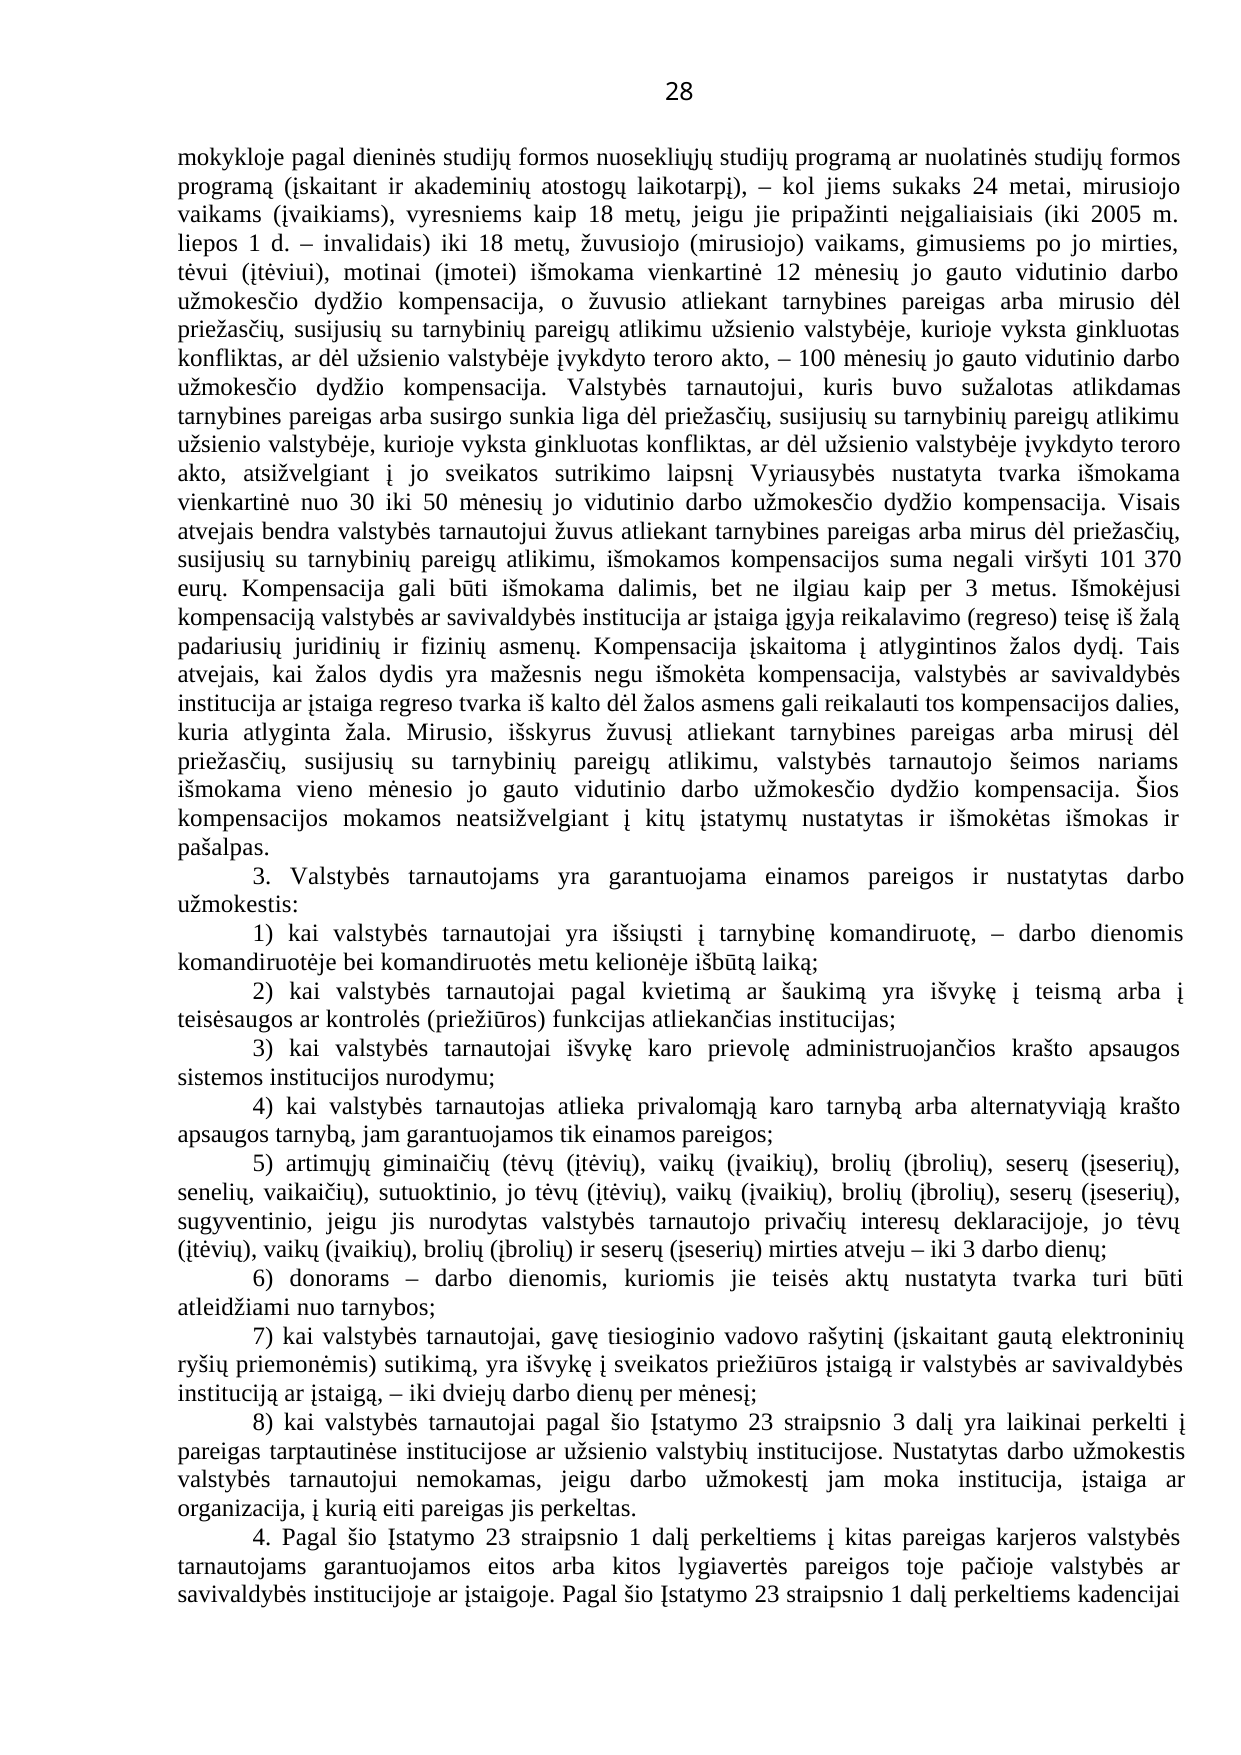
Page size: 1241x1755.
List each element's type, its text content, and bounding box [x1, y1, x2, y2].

text 5) artimųjų giminaičių (tėvų (įtėvių), vaikų (įvaikių), brolių (įbrolių), seserų (įseserių), senelių, vaikaičių), sutuoktinio, jo tėvų (įtėvių), vaikų (įvaikių), brolių (įbrolių), seserų (įseserių), sugyventinio, jeigu jis nurodytas valstybės tarnautojo privačių interesų deklaracijoje, jo tėvų (įtėvių), vaikų (įvaikių), brolių (įbrolių) ir seserų (įseserių) mirties atveju – iki 3 darbo dienų; [177, 1148, 1181, 1263]
text 4) kai valstybės tarnautojas atlieka privalomąją karo tarnybą arba alternatyviąją krašto apsaugos tarnybą, jam garantuojamos tik einamos pareigos; [177, 1091, 1181, 1148]
text 7) kai valstybės tarnautojai, gavę tiesioginio vadovo rašytinį (įskaitant gautą elektroninių ryšių priemonėmis) sutikimą, yra išvykę į sveikatos priežiūros įstaigą ir valstybės ar savivaldybės instituciją ar įstaigą, – iki dviejų darbo dienų per mėnesį; [177, 1321, 1186, 1407]
text 2) kai valstybės tarnautojai pagal kvietimą ar šaukimą yra išvykę į teismą arba į teisėsaugos ar kontrolės (priežiūros) funkcijas atliekančias institucijas; [177, 976, 1186, 1033]
text 6) donorams – darbo dienomis, kuriomis jie teisės aktų nustatyta tvarka turi būti atleidžiami nuo tarnybos; [177, 1263, 1186, 1321]
text 3. Valstybės tarnautojams yra garantuojama einamos pareigos ir nustatytas darbo užmokestis: [177, 861, 1186, 918]
text 8) kai valstybės tarnautojai pagal šio Įstatymo 23 straipsnio 3 dalį yra laikinai perkelti į pareigas tarptautinėse institucijose ar užsienio valstybių institucijose. Nustatytas darbo užmokestis valstybės tarnautojui nemokamas, jeigu darbo užmokestį jam moka institucija, įstaiga ar organizacija, į kurią eiti pareigas jis perkeltas. [177, 1407, 1187, 1522]
text 4. Pagal šio Įstatymo 23 straipsnio 1 dalį perkeltiems į kitas pareigas karjeros valstybės tarnautojams garantuojamos eitos arba kitos lygiavertės pareigos toje pačioje valstybės ar savivaldybės institucijoje ar įstaigoje. Pagal šio Įstatymo 23 straipsnio 1 dalį perkeltiems kadencijai [177, 1522, 1181, 1608]
text 3) kai valstybės tarnautojai išvykę karo prievolę administruojančios krašto apsaugos sistemos institucijos nurodymu; [177, 1033, 1181, 1091]
text 1) kai valstybės tarnautojai yra išsiųsti į tarnybinę komandiruotę, – darbo dienomis komandiruotėje bei komandiruotės metu kelionėje išbūtą laiką; [177, 918, 1186, 976]
text mokykloje pagal dieninės studijų formos nuosekliųjų studijų programą ar nuolatinės studijų formos programą (įskaitant ir akademinių atostogų laikotarpį), – kol jiems sukaks 24 metai, mirusiojo vaikams (įvaikiams), vyresniems kaip 18 metų, jeigu jie pripažinti neįgaliaisiais (iki 2005 m. liepos 1 d. – invalidais) iki 18 metų, žuvusiojo (mirusiojo) vaikams, gimusiems po jo mirties, tėvui (įtėviui), motinai (įmotei) išmokama vienkartinė 12 mėnesių jo gauto vidutinio darbo užmokesčio dydžio kompensacija, o žuvusio atliekant tarnybines pareigas arba mirusio dėl priežasčių, susijusių su tarnybinių pareigų atlikimu užsienio valstybėje, kurioje vyksta ginkluotas konfliktas, ar dėl užsienio valstybėje įvykdyto teroro akto, – 100 mėnesių jo gauto vidutinio darbo užmokesčio dydžio kompensacija. Valstybės tarnautojui, kuris buvo sužalotas atlikdamas tarnybines pareigas arba susirgo sunkia liga dėl priežasčių, susijusių su tarnybinių pareigų atlikimu užsienio valstybėje, kurioje vyksta ginkluotas konfliktas, ar dėl užsienio valstybėje įvykdyto teroro akto, atsižvelgiant į jo sveikatos sutrikimo laipsnį Vyriausybės nustatyta tvarka išmokama vienkartinė nuo 30 iki 50 mėnesių jo vidutinio darbo užmokesčio dydžio kompensacija. Visais atvejais bendra valstybės tarnautojui žuvus atliekant tarnybines pareigas arba mirus dėl priežasčių, susijusių su tarnybinių pareigų atlikimu, išmokamos kompensacijos suma negali viršyti 101 370 eurų. Kompensacija gali būti išmokama dalimis, bet ne ilgiau kaip per 3 metus. Išmokėjusi kompensaciją valstybės ar savivaldybės institucija ar įstaiga įgyja reikalavimo (regreso) teisę iš žalą padariusių juridinių ir fizinių asmenų. Kompensacija įskaitoma į atlygintinos žalos dydį. Tais atvejais, kai žalos dydis yra mažesnis negu išmokėta kompensacija, valstybės ar savivaldybės institucija ar įstaiga regreso tvarka iš kalto dėl žalos asmens gali reikalauti tos kompensacijos dalies, kuria atlyginta žala. Mirusio, išskyrus žuvusį atliekant tarnybines pareigas arba mirusį dėl priežasčių, susijusių su tarnybinių pareigų atlikimu, valstybės tarnautojo šeimos nariams išmokama vieno mėnesio jo gauto vidutinio darbo užmokesčio dydžio kompensacija. Šios kompensacijos mokamos neatsižvelgiant į kitų įstatymų nustatytas ir išmokėtas išmokas ir pašalpas. [177, 142, 1181, 861]
